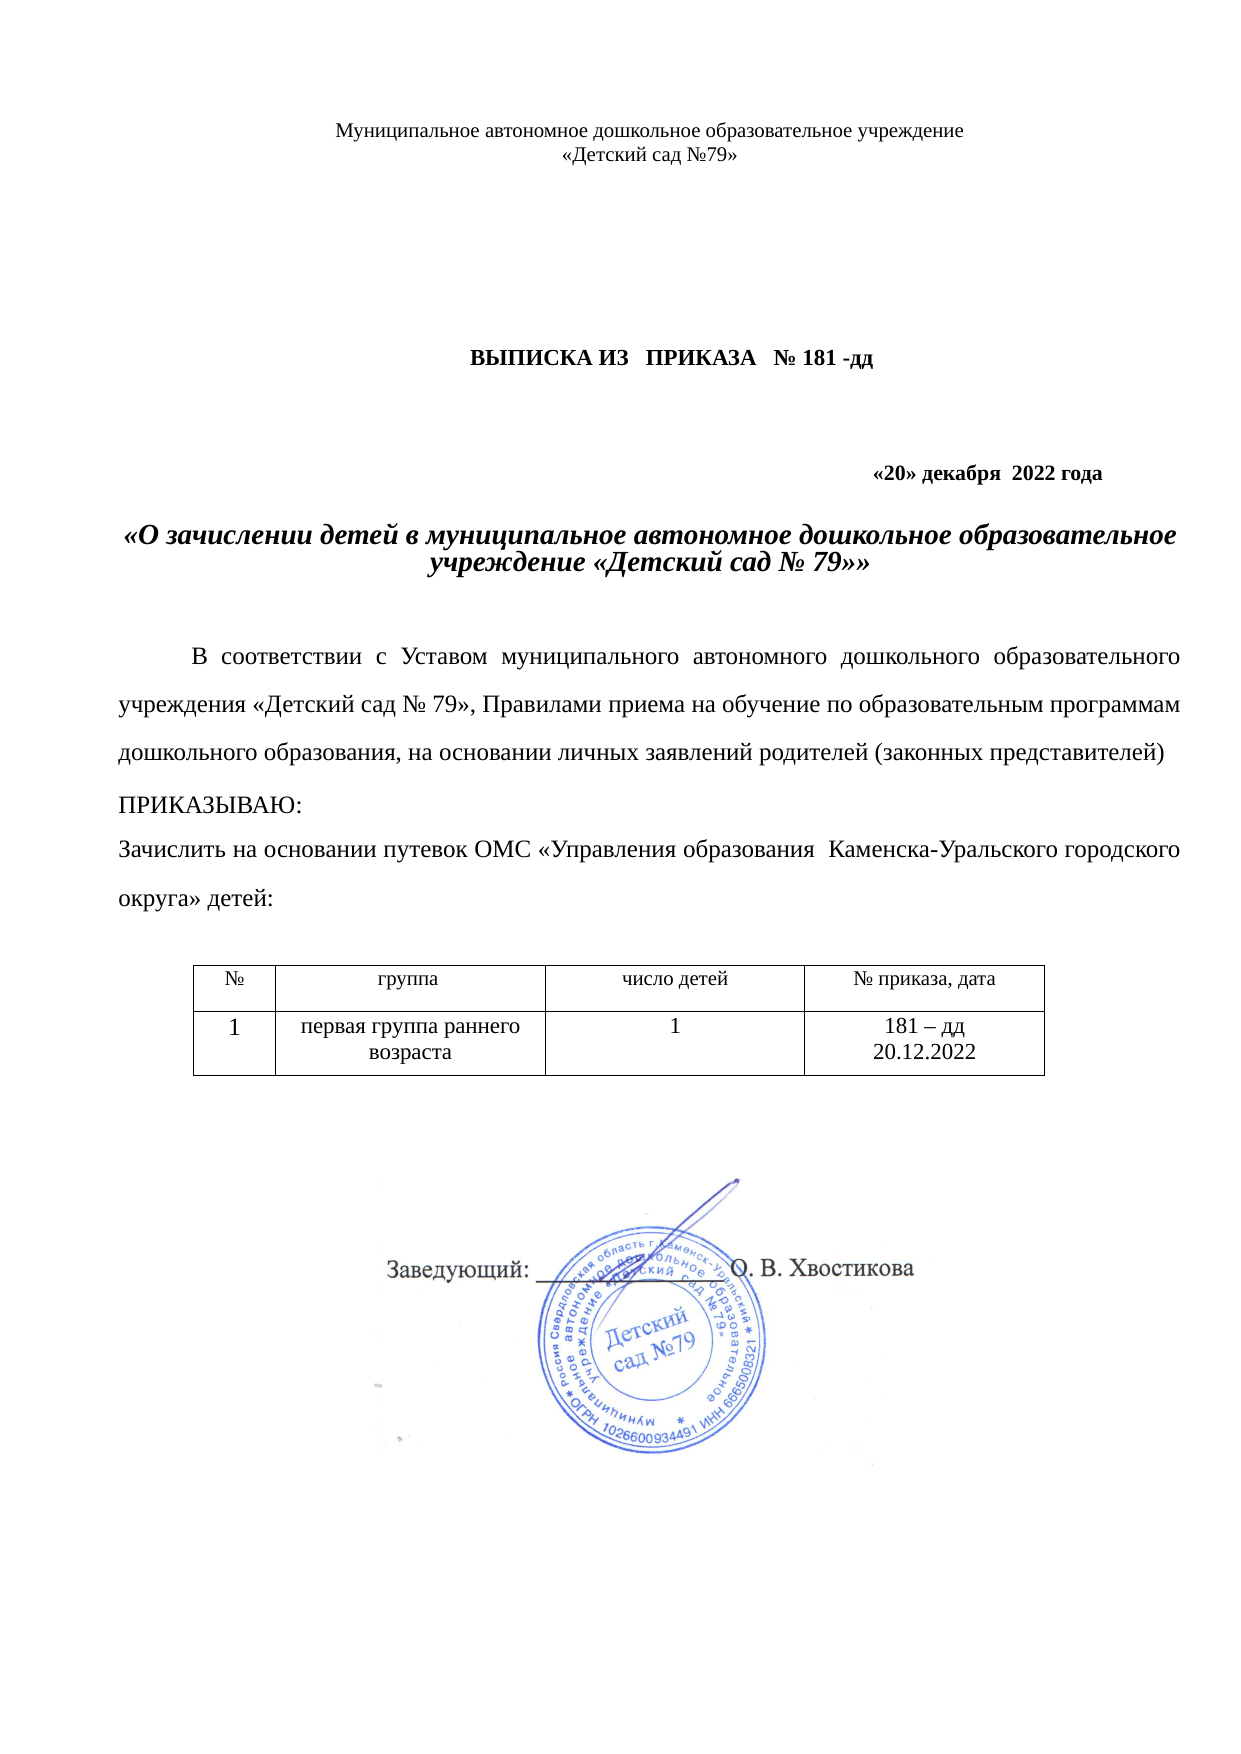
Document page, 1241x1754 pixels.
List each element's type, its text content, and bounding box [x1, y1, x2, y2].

table_header № [194, 966, 275, 1011]
table_header число детей [546, 966, 804, 1011]
text «Детский сад №79» [118, 142, 1181, 166]
text ПРИКАЗЫВАЮ: [118, 795, 1181, 819]
text Муниципальное автономное дошкольное образовательное учреждение [118, 118, 1181, 142]
table_header группа [276, 966, 545, 1011]
table_cell 1 [194, 1012, 275, 1075]
table_cell первая группа раннего возраста [276, 1012, 545, 1075]
text В соответствии с Уставом муниципального автономного дошкольного образовательного учреждения «Детский сад № 79», Правилами приема на обучение по образовательным программам дошкольного образования, на основании личных заявлений родителей (законных представителей) [118, 626, 1181, 771]
table_cell 181 – дд 20.12.2022 [805, 1012, 1044, 1075]
table_header № приказа, дата [805, 966, 1044, 1011]
text Зачислить на основании путевок ОМС «Управления образования Каменска-Уральского городского округа» детей: [118, 819, 1181, 916]
text учреждение «Детский сад № 79»» [122, 550, 1181, 577]
text ВЫПИСКА ИЗ ПРИКАЗА № 181 -дд [162, 344, 1181, 370]
text «20» декабря 2022 года [818, 461, 1181, 485]
picture [366, 1267, 933, 1466]
table_cell 1 [546, 1012, 804, 1075]
text «О зачислении детей в муниципальное автономное дошкольное образовательное [122, 522, 1181, 550]
